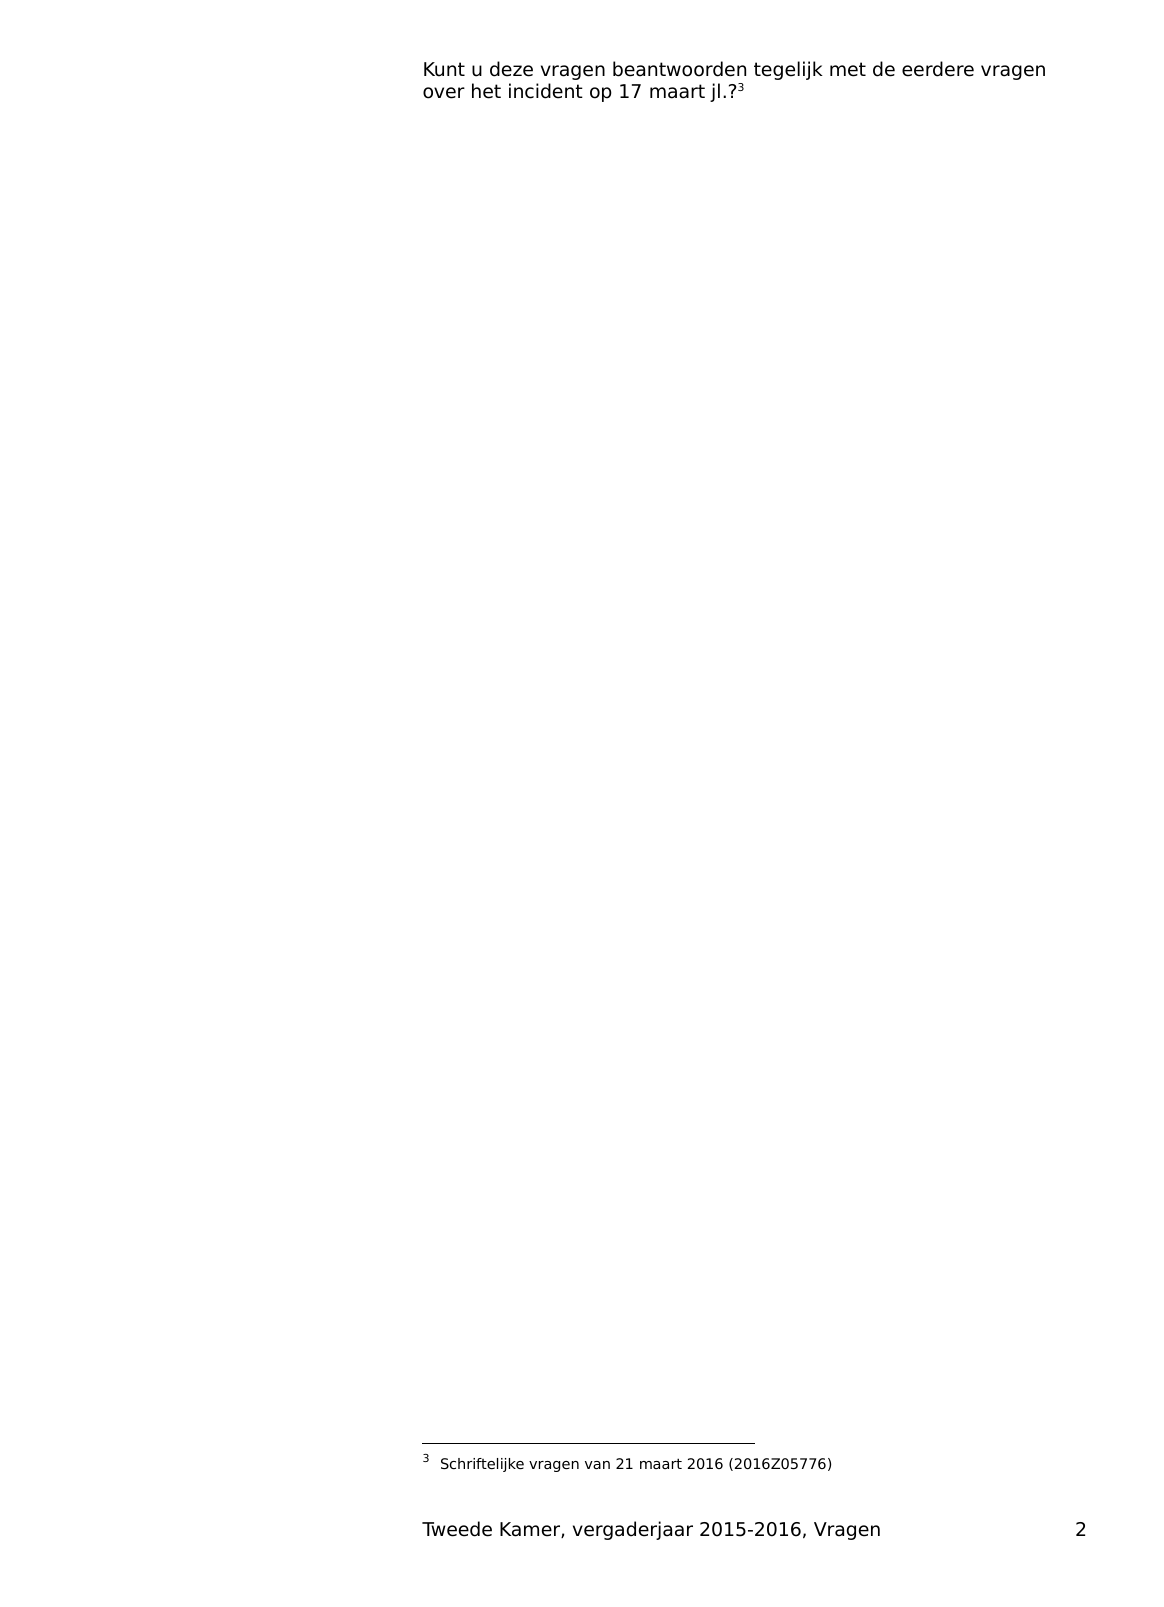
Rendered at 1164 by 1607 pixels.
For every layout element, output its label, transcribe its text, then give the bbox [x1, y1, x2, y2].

text Kunt u deze vragen beantwoorden tegelijk met de eerdere vragen over het incident op 17 maart jl.? [422, 59, 1087, 103]
text Schriftelijke vragen van 21 maart 2016 (2016Z05776) [422, 1452, 1087, 1474]
